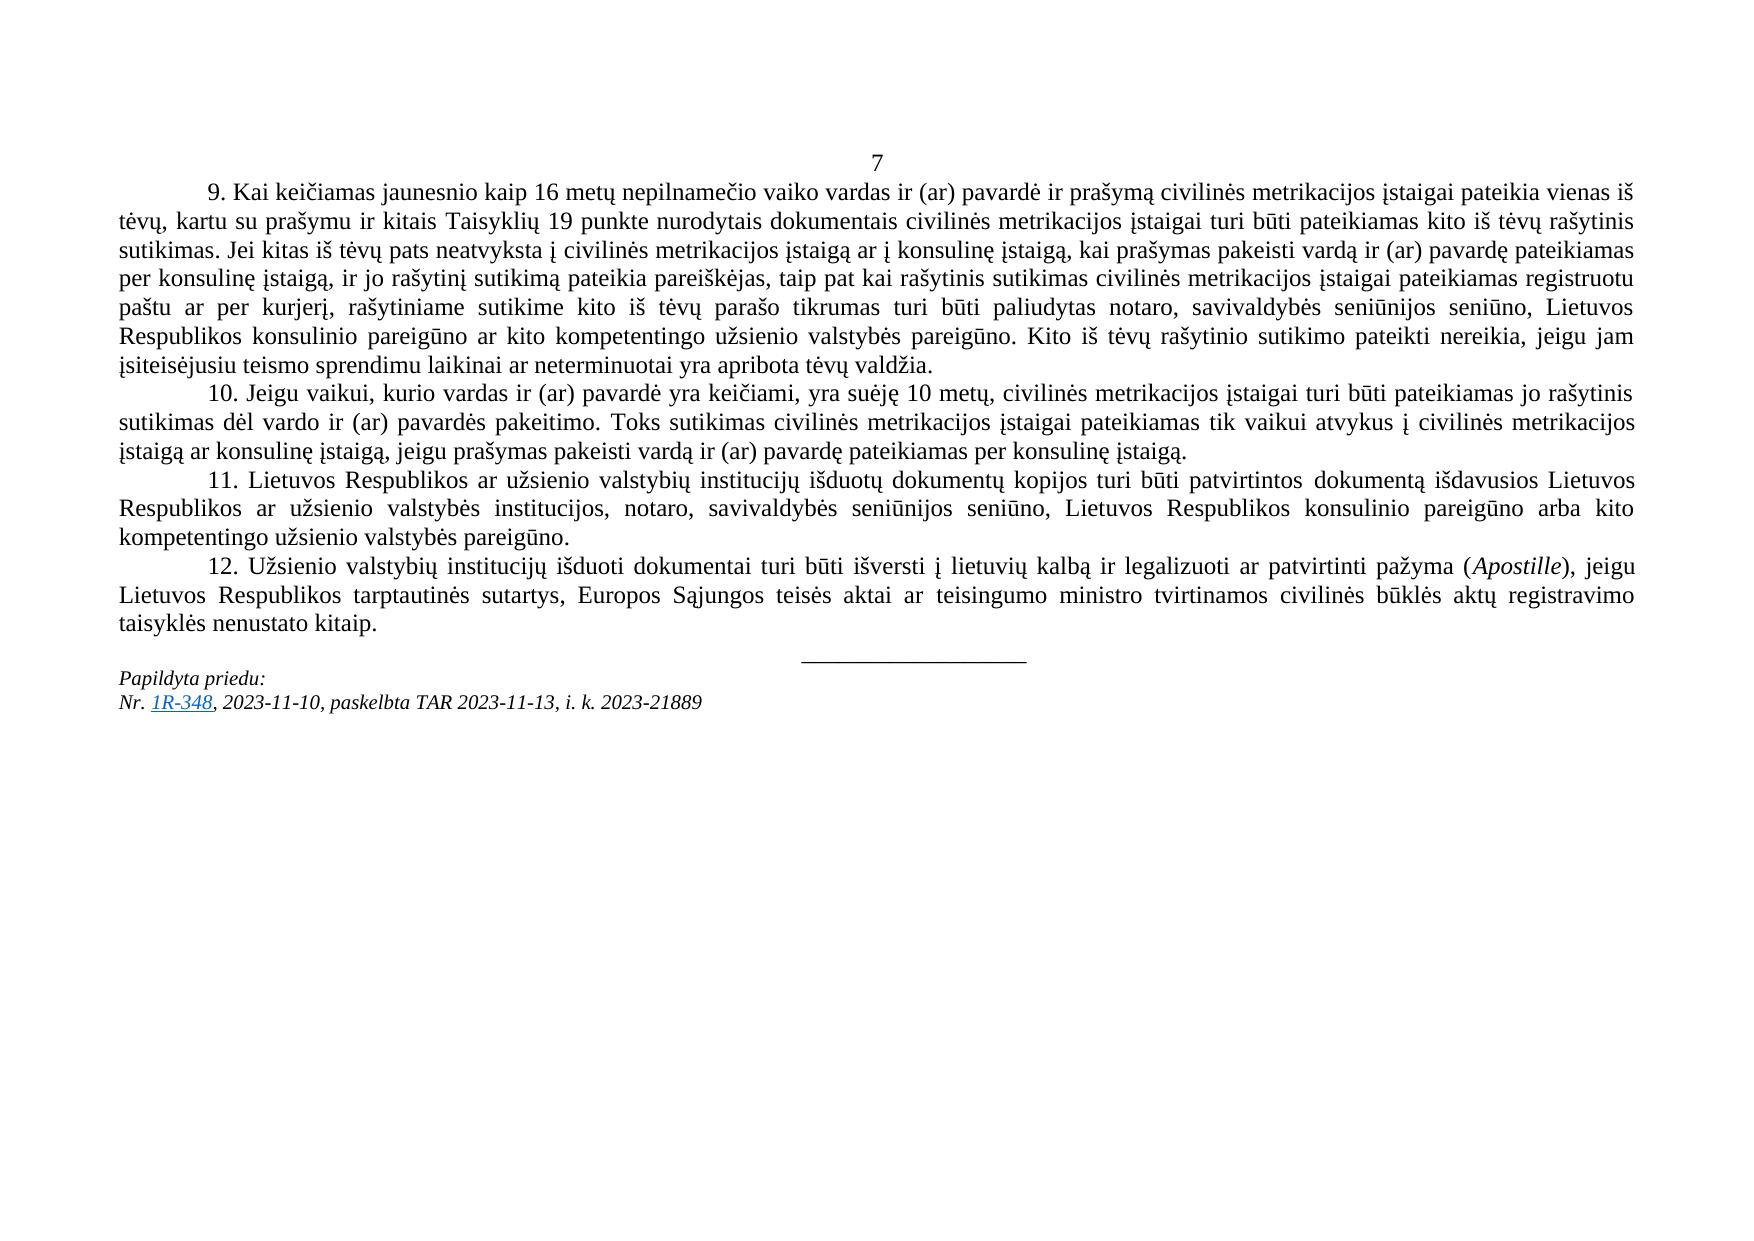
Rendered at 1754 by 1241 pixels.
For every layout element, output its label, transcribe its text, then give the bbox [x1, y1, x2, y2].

text Nr. 1R-348, 2023-11-10, paskelbta TAR 2023-11-13, i. k. 2023-21889 [118, 690, 1635, 714]
text 9. Kai keičiamas jaunesnio kaip 16 metų nepilnamečio vaiko vardas ir (ar) pavardė ir prašymą civilinės metrikacijos įstaigai pateikia vienas iš tėvų, kartu su prašymu ir kitais Taisyklių 19 punkte nurodytais dokumentais civilinės metrikacijos įstaigai turi būti pateikiamas kito iš tėvų rašytinis sutikimas. Jei kitas iš tėvų pats neatvyksta į civilinės metrikacijos įstaigą ar į konsulinę įstaigą, kai prašymas pakeisti vardą ir (ar) pavardę pateikiamas per konsulinę įstaigą, ir jo rašytinį sutikimą pateikia pareiškėjas, taip pat kai rašytinis sutikimas civilinės metrikacijos įstaigai pateikiamas registruotu paštu ar per kurjerį, rašytiniame sutikime kito iš tėvų parašo tikrumas turi būti paliudytas notaro, savivaldybės seniūnijos seniūno, Lietuvos Respublikos konsulinio pareigūno ar kito kompetentingo užsienio valstybės pareigūno. Kito iš tėvų rašytinio sutikimo pateikti nereikia, jeigu jam įsiteisėjusiu teismo sprendimu laikinai ar neterminuotai yra apribota tėvų valdžia. [118, 177, 1635, 378]
text __________________ [118, 637, 1635, 666]
text 10. Jeigu vaikui, kurio vardas ir (ar) pavardė yra keičiami, yra suėję 10 metų, civilinės metrikacijos įstaigai turi būti pateikiamas jo rašytinis sutikimas dėl vardo ir (ar) pavardės pakeitimo. Toks sutikimas civilinės metrikacijos įstaigai pateikiamas tik vaikui atvykus į civilinės metrikacijos įstaigą ar konsulinę įstaigą, jeigu prašymas pakeisti vardą ir (ar) pavardę pateikiamas per konsulinę įstaigą. [118, 378, 1635, 465]
text Papildyta priedu: [118, 666, 1635, 690]
text 11. Lietuvos Respublikos ar užsienio valstybių institucijų išduotų dokumentų kopijos turi būti patvirtintos dokumentą išdavusios Lietuvos Respublikos ar užsienio valstybės institucijos, notaro, savivaldybės seniūnijos seniūno, Lietuvos Respublikos konsulinio pareigūno arba kito kompetentingo užsienio valstybės pareigūno. [118, 465, 1635, 551]
text 12. Užsienio valstybių institucijų išduoti dokumentai turi būti išversti į lietuvių kalbą ir legalizuoti ar patvirtinti pažyma (Apostille), jeigu Lietuvos Respublikos tarptautinės sutartys, Europos Sąjungos teisės aktai ar teisingumo ministro tvirtinamos civilinės būklės aktų registravimo taisyklės nenustato kitaip. [118, 551, 1635, 637]
